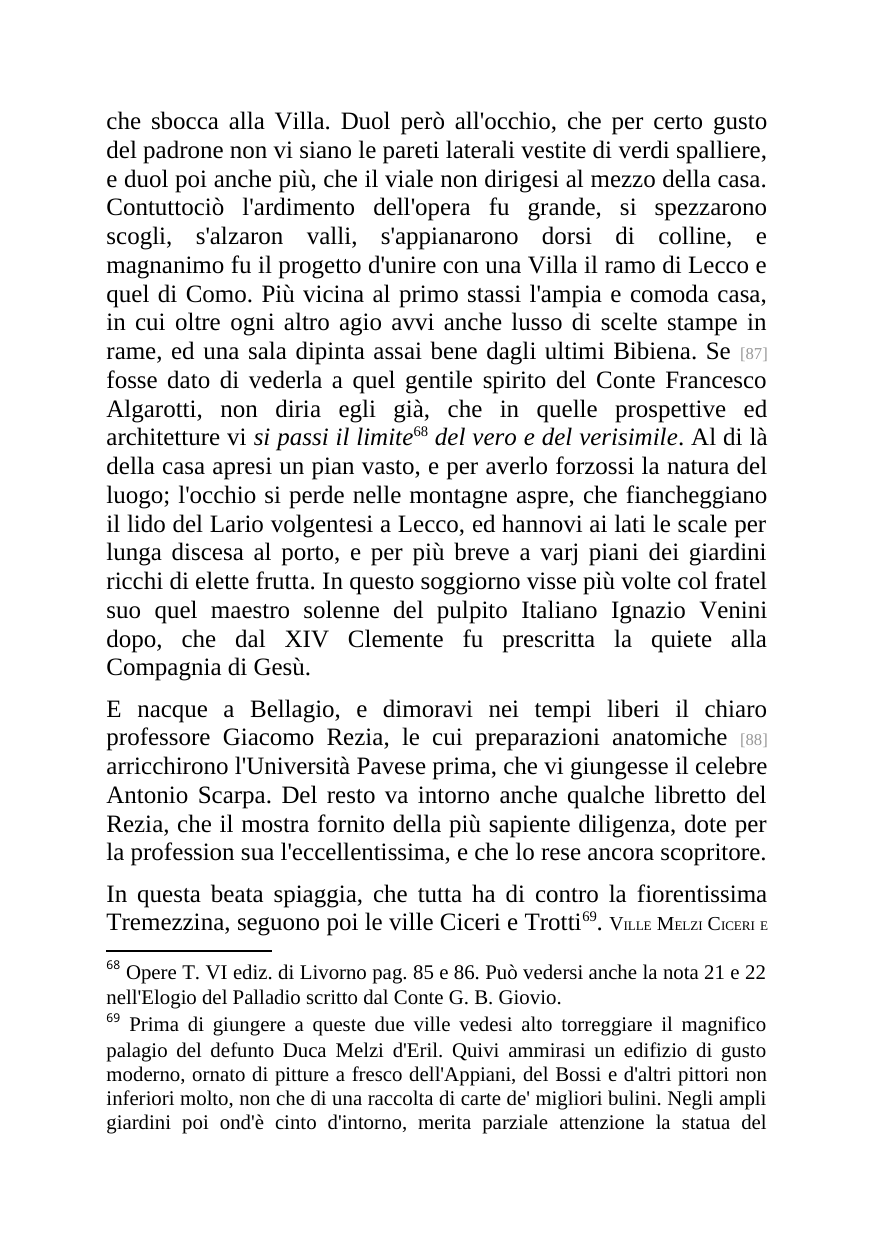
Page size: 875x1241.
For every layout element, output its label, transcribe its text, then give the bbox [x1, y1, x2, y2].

text E nacque a Bellagio, e dimoravi nei tempi liberi il chiaro professore Giacomo Rezia, le cui preparazioni anatomiche [88] arricchirono l'Università Pavese prima, che vi giungesse il celebre Antonio Scarpa. Del resto va intorno anche qualche libretto del Rezia, che il mostra fornito della più sapiente diligenza, dote per la profession sua l'eccellentissima, e che lo rese ancora scopritore. [106, 694, 768, 866]
text In questa beata spiaggia, che tutta ha di contro la fiorentissima Tremezzina, seguono poi le ville Ciceri e Trotti. Ville Melzi Ciceri e [106, 879, 768, 936]
text Prima di giungere a queste due ville vedesi alto torreggiare il magnifico palagio del defunto Duca Melzi d'Eril. Quivi ammirasi un edifizio di gusto moderno, ornato di pitture a fresco dell'Appiani, del Bossi e d'altri pittori non inferiori molto, non che di una raccolta di carte de' migliori bulini. Negli ampli giardini poi ond'è cinto d'intorno, merita parziale attenzione la statua del [106, 1009, 768, 1134]
text Opere T. VI ediz. di Livorno pag. 85 e 86. Può vedersi anche la nota 21 e 22 nell'Elogio del Palladio scritto dal Conte G. B. Giovio. [106, 957, 768, 1009]
text che sbocca alla Villa. Duol però all'occhio, che per certo gusto del padrone non vi siano le pareti laterali vestite di verdi spalliere, e duol poi anche più, che il viale non dirigesi al mezzo della casa. Contuttociò l'ardimento dell'opera fu grande, si spezzarono scogli, s'alzaron valli, s'appianarono dorsi di colline, e magnanimo fu il progetto d'unire con una Villa il ramo di Lecco e quel di Como. Più vicina al primo stassi l'ampia e comoda casa, in cui oltre ogni altro agio avvi anche lusso di scelte stampe in rame, ed una sala dipinta assai bene dagli ultimi Bibiena. Se [87] fosse dato di vederla a quel gentile spirito del Conte Francesco Algarotti, non diria egli già, che in quelle prospettive ed architetture vi si passi il limite del vero e del verisimile. Al di là della casa apresi un pian vasto, e per averlo forzossi la natura del luogo; l'occhio si perde nelle montagne aspre, che fiancheggiano il lido del Lario volgentesi a Lecco, ed hannovi ai lati le scale per lunga discesa al porto, e per più breve a varj piani dei giardini ricchi di elette frutta. In questo soggiorno visse più volte col fratel suo quel maestro solenne del pulpito Italiano Ignazio Venini dopo, che dal XIV Clemente fu prescritta la quiete alla Compagnia di Gesù. [106, 106, 768, 681]
